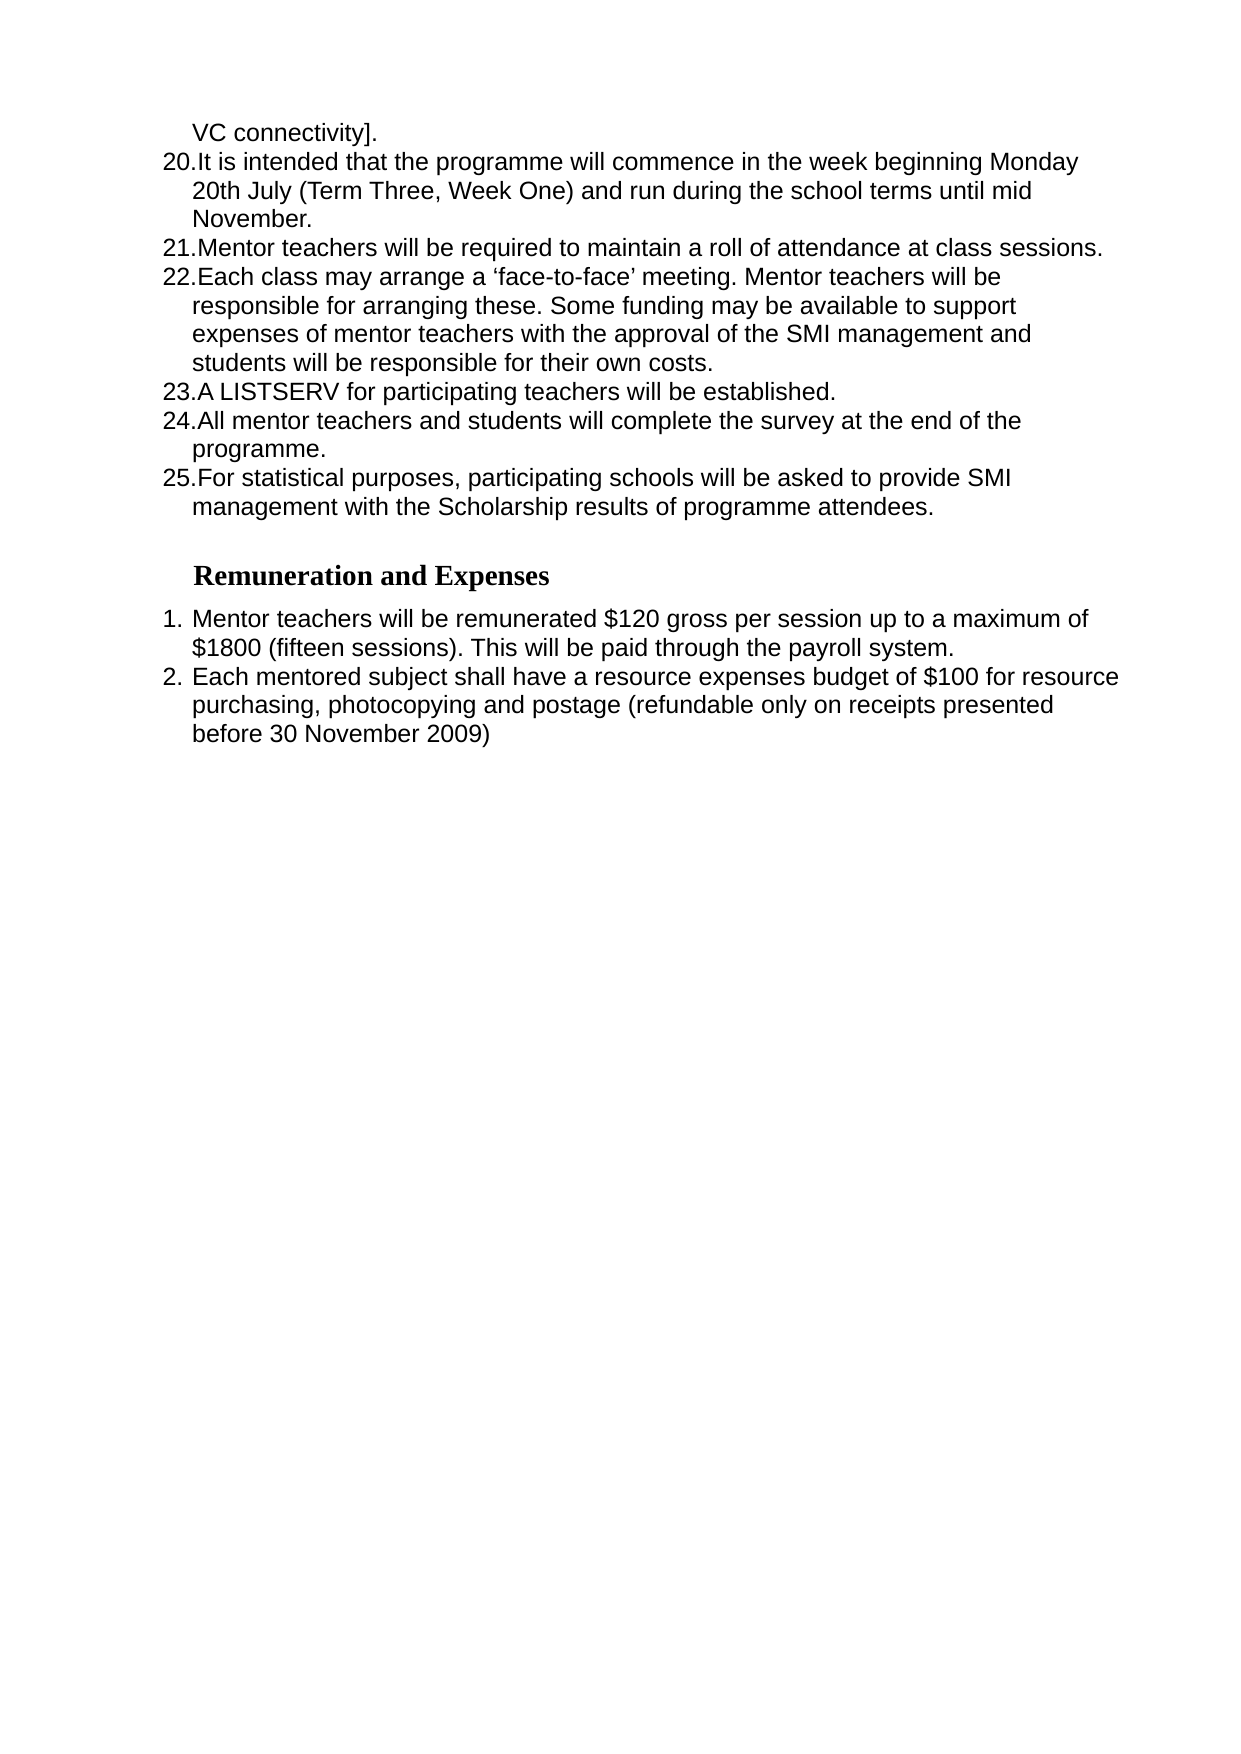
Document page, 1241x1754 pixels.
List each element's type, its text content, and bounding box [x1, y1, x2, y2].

list Each class may arrange a ‘face-to-face’ meeting. Mentor teachers will be responsible for arranging these. Some funding may be available to support expenses of mentor teachers with the approval of the SMI management and students will be responsible for their own costs. [162, 262, 1122, 377]
list Each mentored subject shall have a resource expenses budget of $100 for resource purchasing, photocopying and postage (refundable only on receipts presented before 30 November 2009) [162, 662, 1122, 748]
list It is intended that the programme will commence in the week beginning Monday 20th July (Term Three, Week One) and run during the school terms until mid November. [162, 147, 1122, 233]
list Mentor teachers will be required to maintain a roll of attendance at class sessions. [162, 233, 1122, 262]
list Mentor teachers will be remunerated $120 gross per session up to a maximum of $1800 (fifteen sessions). This will be paid through the payroll system. [162, 604, 1122, 662]
subtitle Remuneration and Expenses [118, 558, 1122, 592]
list VC connectivity]. [162, 118, 1122, 147]
list For statistical purposes, participating schools will be asked to provide SMI management with the Scholarship results of programme attendees. [162, 463, 1122, 521]
list All mentor teachers and students will complete the survey at the end of the programme. [162, 406, 1122, 463]
list A LISTSERV for participating teachers will be established. [162, 377, 1122, 406]
